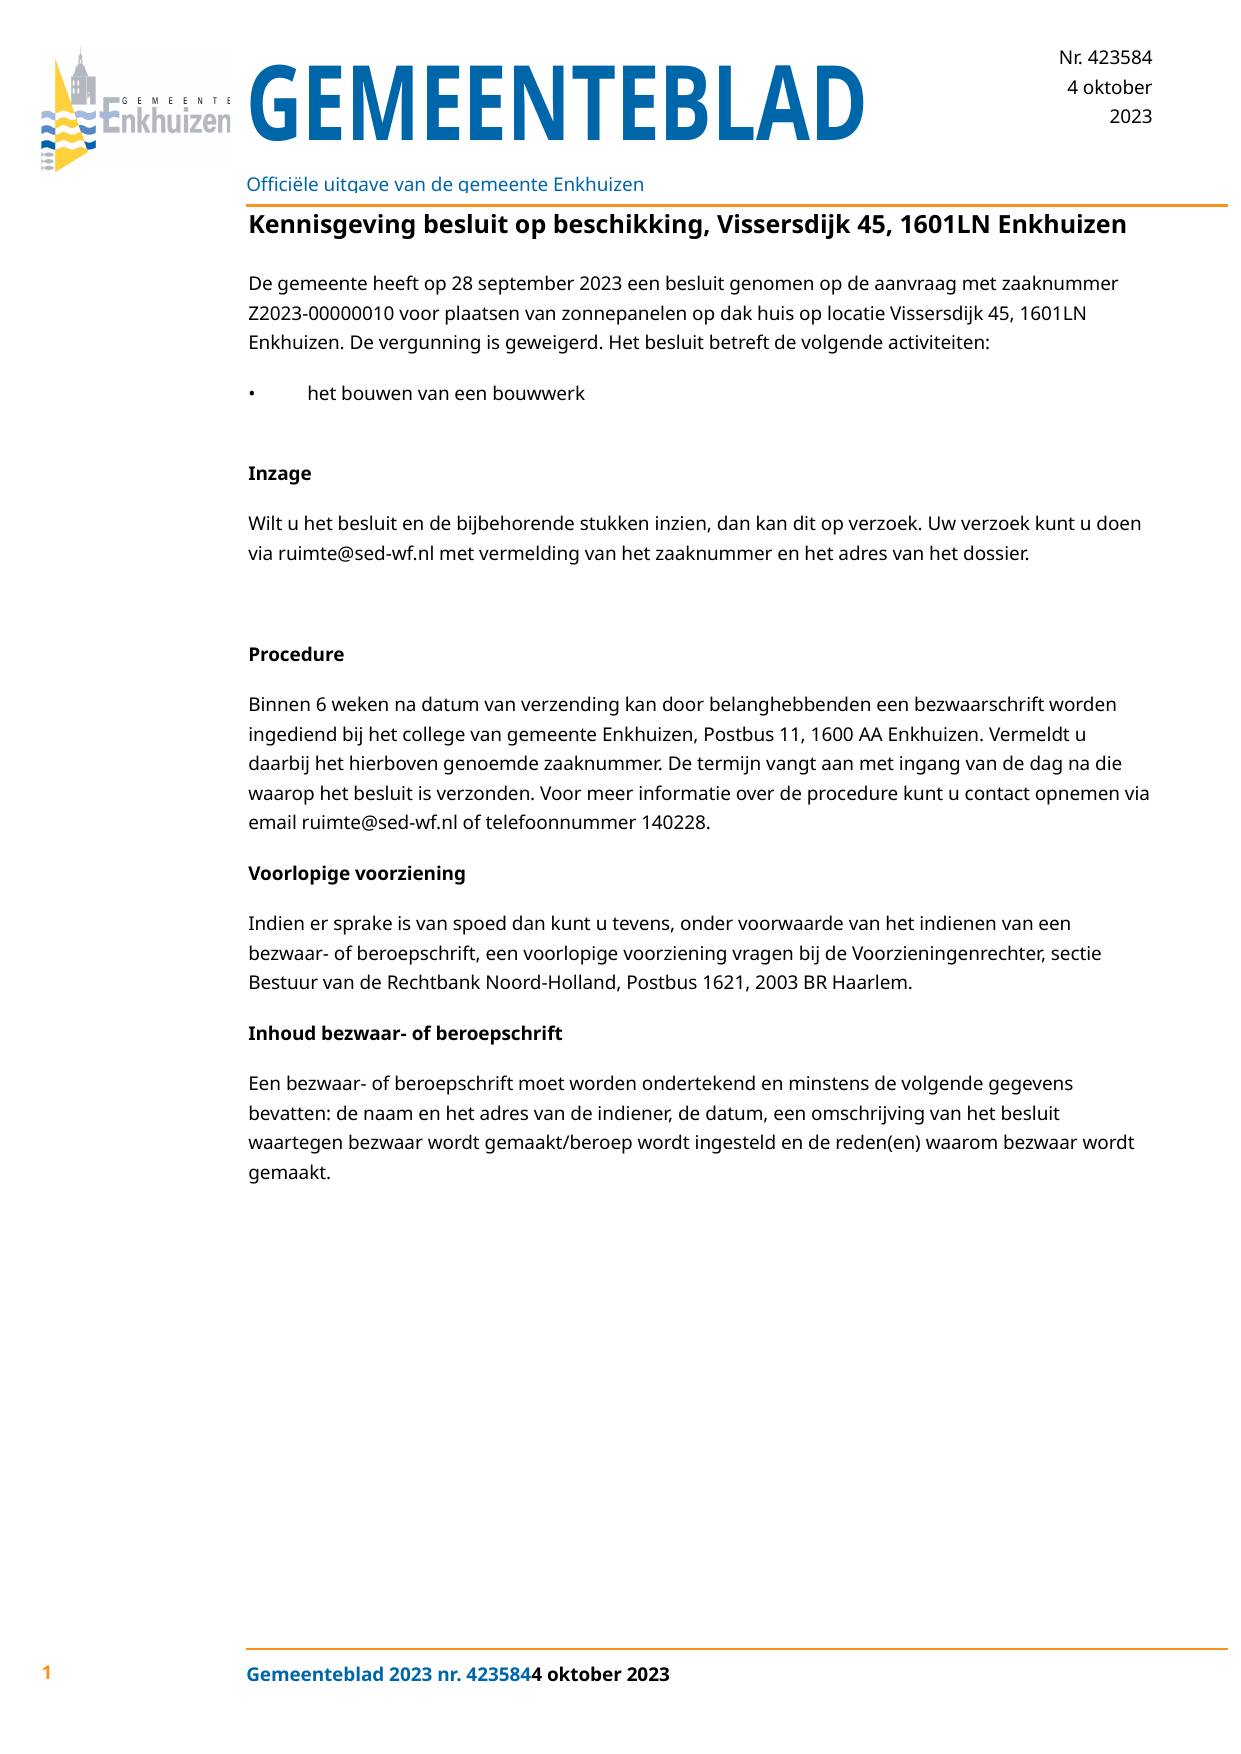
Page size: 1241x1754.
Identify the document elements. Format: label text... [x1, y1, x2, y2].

picture [41, 47, 231, 172]
text Indien er sprake is van spoed dan kunt u tevens, onder voorwaarde van het indienen van een bezwaar- of beroepschrift, een voorlopige voorziening vragen bij de Voorzieningenrechter, sectie Bestuur van de Rechtbank Noord-Holland, Postbus 1621, 2003 BR Haarlem. [248, 910, 1152, 995]
text Kennisgeving besluit op beschikking, Vissersdijk 45, 1601LN Enkhuizen [248, 207, 1152, 241]
text Inhoud bezwaar- of beroepschrift [248, 1020, 1152, 1046]
text De gemeente heeft op 28 september 2023 een besluit genomen op de aanvraag met zaaknummer Z2023-00000010 voor plaatsen van zonnepanelen op dak huis op locatie Vissersdijk 45, 1601LN Enkhuizen. De vergunning is geweigerd. Het besluit betreft de volgende activiteiten: [248, 270, 1152, 355]
list het bouwen van een bouwwerk [248, 380, 1152, 406]
text Binnen 6 weken na datum van verzending kan door belanghebbenden een bezwaarschrift worden ingediend bij het college van gemeente Enkhuizen, Postbus 11, 1600 AA Enkhuizen. Vermeldt u daarbij het hierboven genoemde zaaknummer. De termijn vangt aan met ingang van de dag na die waarop het besluit is verzonden. Voor meer informatie over de procedure kunt u contact opnemen via email ruimte@sed-wf.nl of telefoonnummer 140228. [248, 691, 1152, 835]
text Procedure [248, 641, 1152, 666]
text Inzage [248, 460, 1152, 486]
text Wilt u het besluit en de bijbehorende stukken inzien, dan kan dit op verzoek. Uw verzoek kunt u doen via ruimte@sed-wf.nl met vermelding van het zaaknummer en het adres van het dossier. [248, 510, 1152, 566]
text Een bezwaar- of beroepschrift moet worden ondertekend en minstens de volgende gegevens bevatten: de naam en het adres van de indiener, de datum, een omschrijving van het besluit waartegen bezwaar wordt gemaakt/beroep wordt ingesteld en de reden(en) waarom bezwaar wordt gemaakt. [248, 1070, 1152, 1185]
text Voorlopige voorziening [248, 860, 1152, 886]
